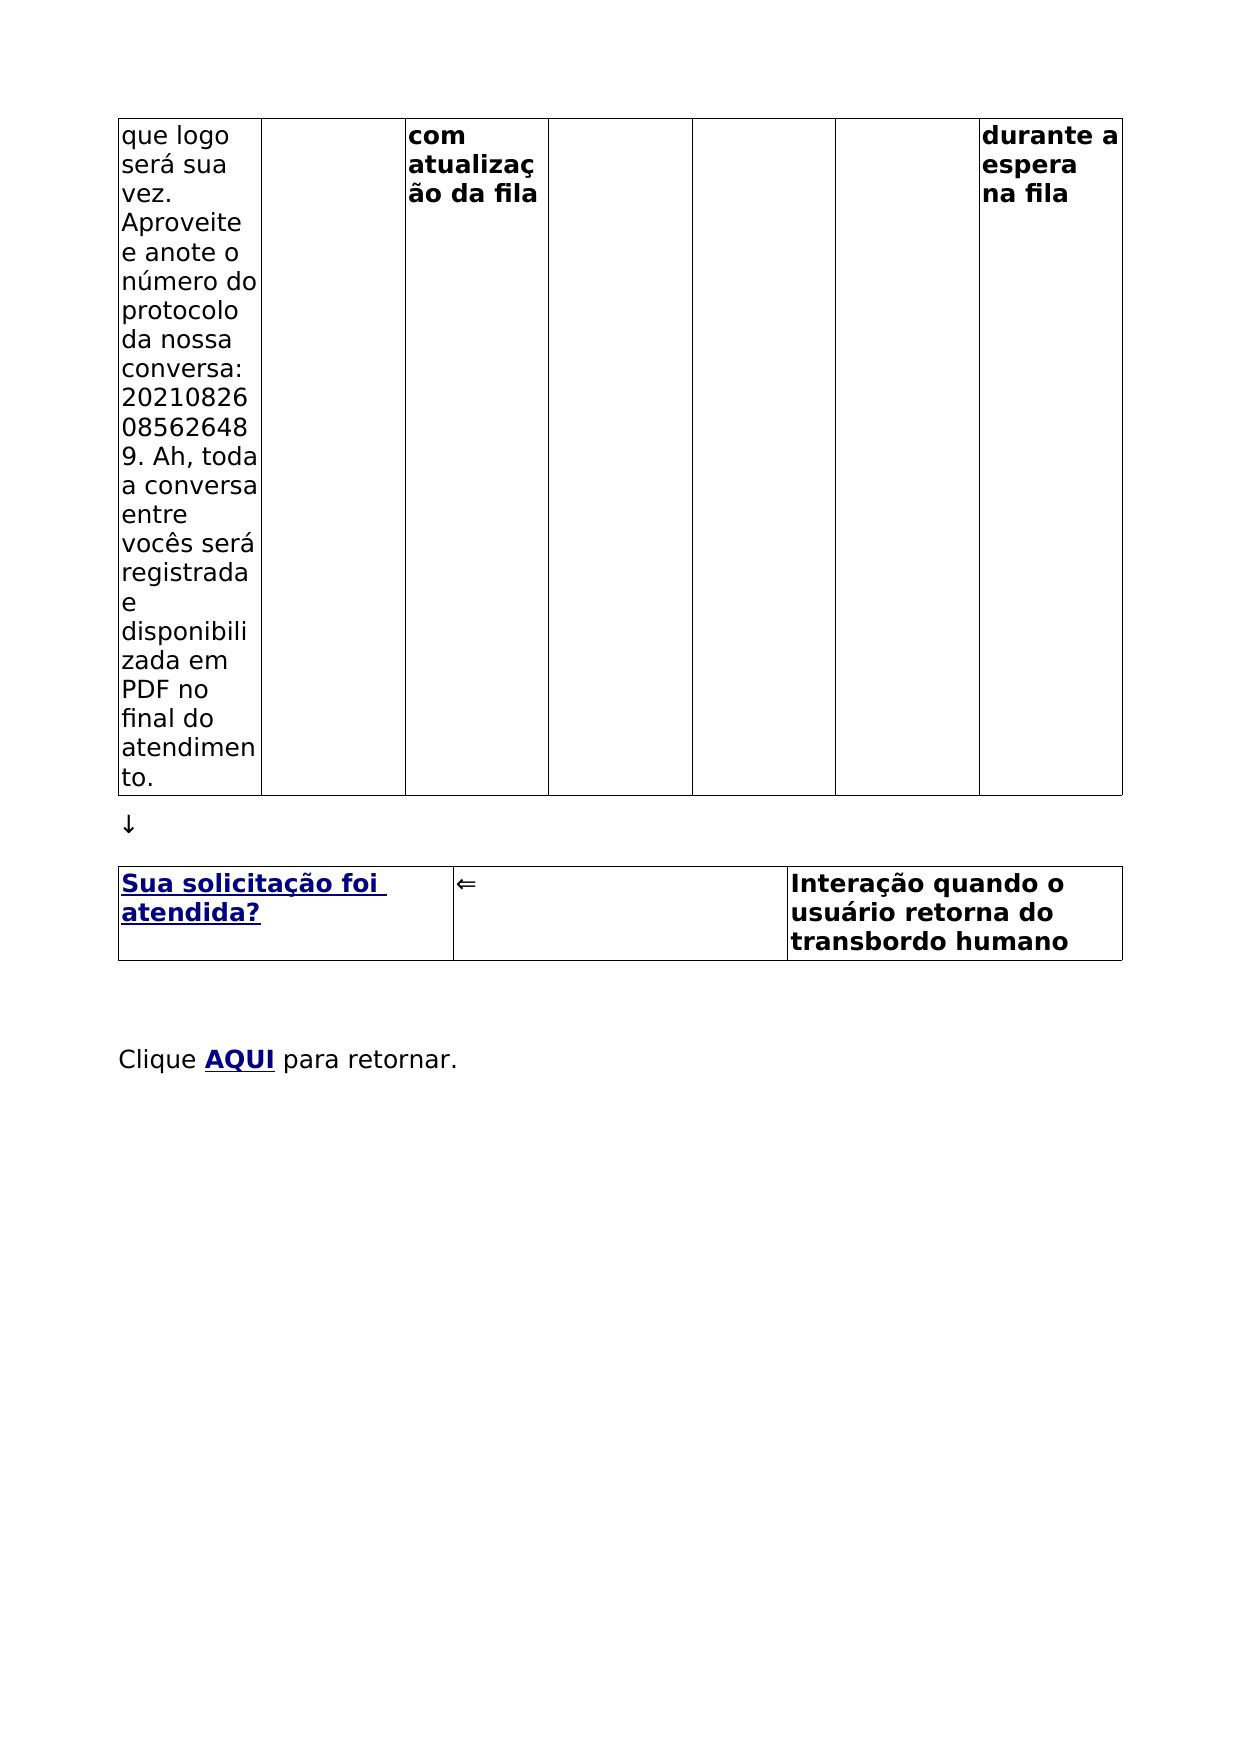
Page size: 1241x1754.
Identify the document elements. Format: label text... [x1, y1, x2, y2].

table_header [836, 119, 979, 795]
table_header Sua solicitação foi atendida? [119, 867, 453, 960]
table_header durante a espera na fila [980, 119, 1122, 795]
text ↓ [118, 810, 1122, 839]
table_header [549, 119, 692, 795]
table_header com atualização da fila [406, 119, 548, 795]
table_header Interação quando o usuário retorna do transbordo humano [788, 867, 1122, 960]
table_header ⇐ [454, 867, 787, 960]
table_header [693, 119, 835, 795]
table_header [262, 119, 405, 795]
text Clique AQUI para retornar. [118, 1045, 1122, 1074]
table_header que logo será sua vez. Aproveite e anote o número do protocolo da nossa conversa: 20210826085626489. Ah, toda a conversa entre vocês será registrada e disponibilizada em PDF no final do atendimento. [119, 119, 261, 795]
